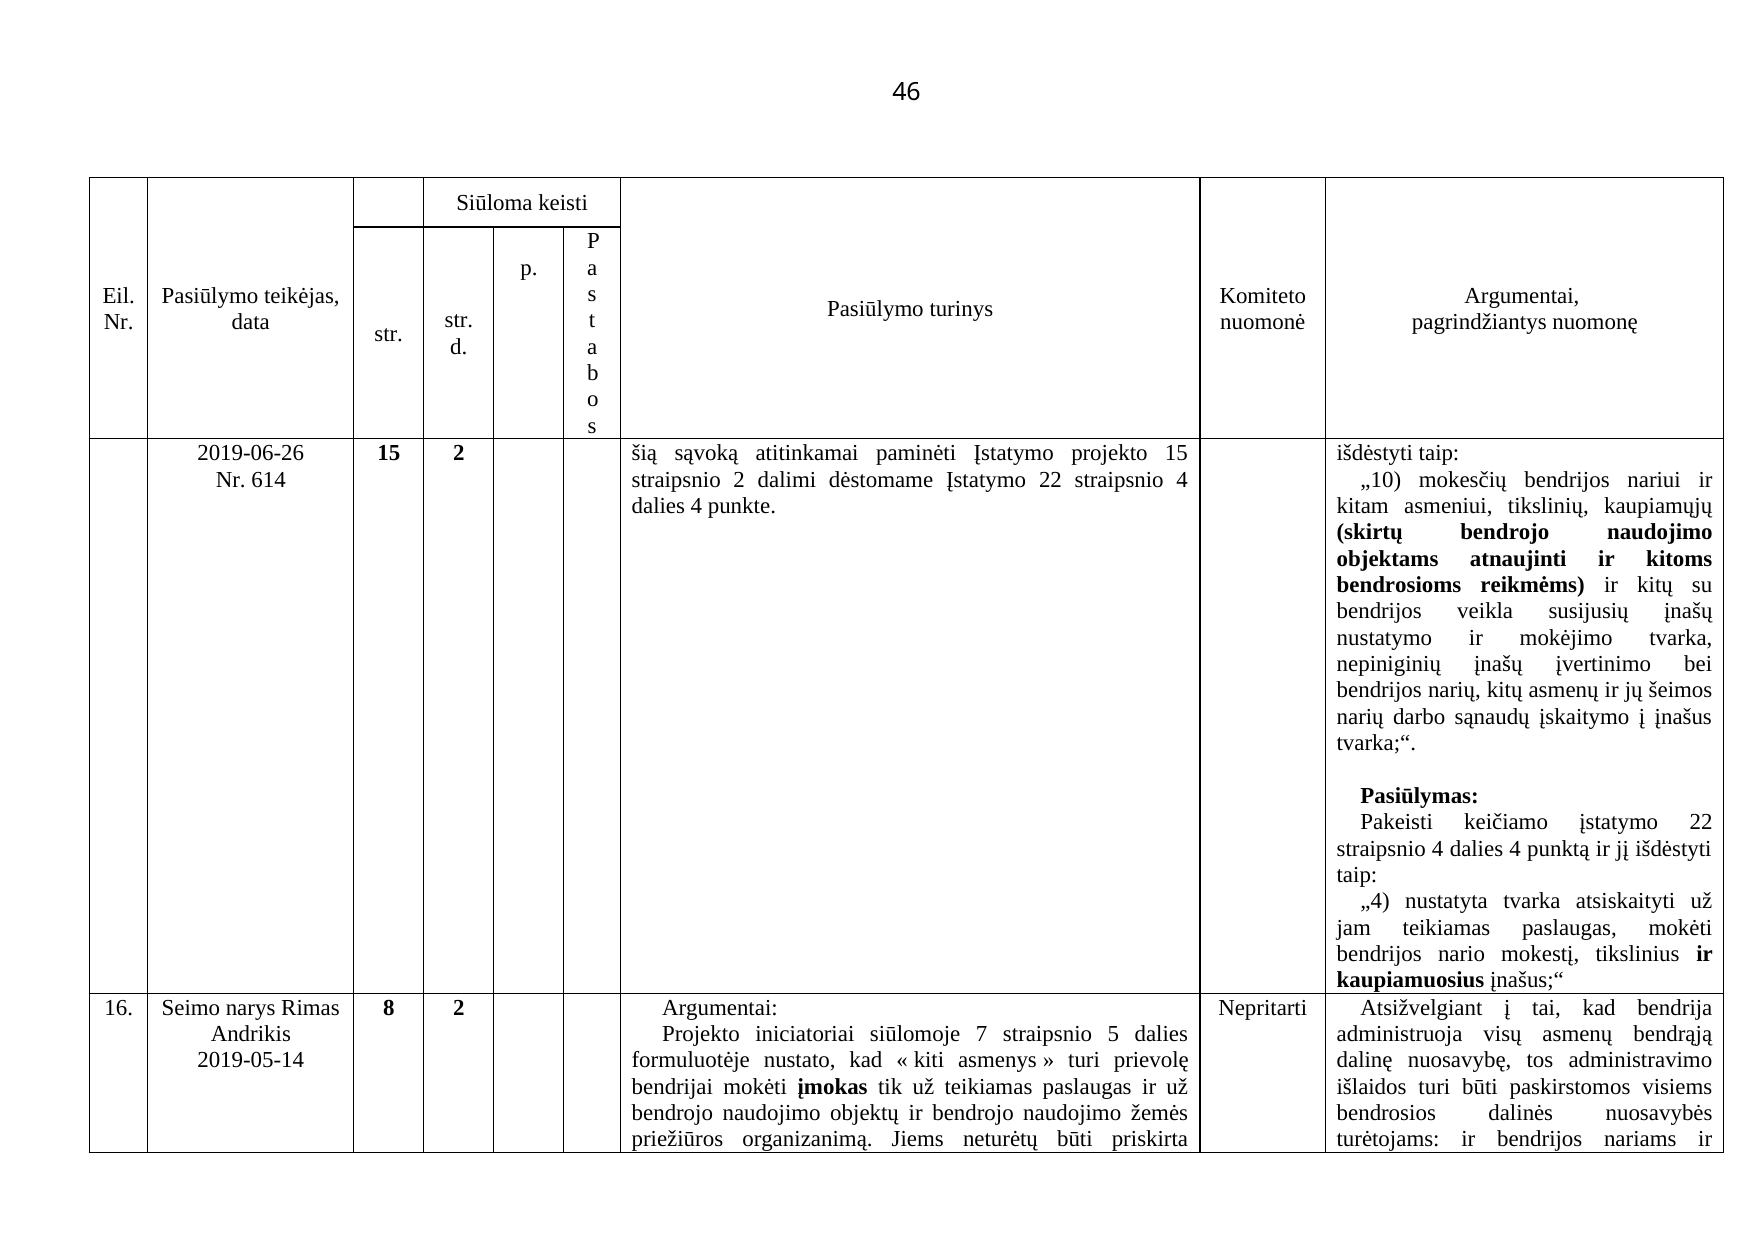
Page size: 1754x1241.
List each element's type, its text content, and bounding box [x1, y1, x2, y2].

table_header [354, 178, 423, 226]
table_header Komiteto nuomonė [1201, 178, 1325, 438]
table_cell 16. [90, 994, 147, 1152]
table_cell 15 [354, 439, 423, 993]
table_cell Argumentai: Projekto iniciatoriai siūlomoje 7 straipsnio 5 dalies formuluotėje nustato, kad « kiti asmenys » turi prievolę bendrijai mokėti įmokas tik už teikiamas paslaugas ir už bendrojo naudojimo objektų ir bendrojo naudojimo žemės priežiūros organizanimą. Jiems neturėtų būti priskirta [621, 994, 1199, 1152]
table_header Siūloma keisti [424, 178, 620, 226]
table_cell [564, 439, 620, 993]
table_cell [494, 439, 563, 993]
table_cell [494, 994, 563, 1152]
table_cell str. d. [424, 228, 493, 438]
table_cell šią sąvoką atitinkamai paminėti Įstatymo projekto 15 straipsnio 2 dalimi dėstomame Įstatymo 22 straipsnio 4 dalies 4 punkte. [621, 439, 1199, 993]
table_cell Nepritarti [1201, 994, 1325, 1152]
table_cell 8 [354, 994, 423, 1152]
table_header Pasiūlymo teikėjas, data [148, 178, 353, 438]
table_cell 2 [424, 439, 493, 993]
table_cell p. [494, 228, 563, 438]
table_header Argumentai, pagrindžiantys nuomonę [1326, 178, 1723, 438]
table_cell Atsižvelgiant į tai, kad bendrija administruoja visų asmenų bendrąją dalinę nuosavybę, tos administravimo išlaidos turi būti paskirstomos visiems bendrosios dalinės nuosavybės turėtojams: ir bendrijos nariams ir [1326, 994, 1723, 1152]
table_cell 2019-06-26 Nr. 614 [148, 439, 353, 993]
table_cell 2 [424, 994, 493, 1152]
table_cell [564, 994, 620, 1152]
table_cell [1201, 439, 1325, 993]
table_header Pasiūlymo turinys [621, 178, 1199, 438]
table_cell Pastabos [564, 228, 620, 438]
table_cell Seimo narys Rimas Andrikis 2019-05-14 [148, 994, 353, 1152]
table_header Eil. Nr. [90, 178, 147, 438]
table_cell išdėstyti taip: „10) mokesčių bendrijos nariui ir kitam asmeniui, tikslinių, kaupiamųjų (skirtų bendrojo naudojimo objektams atnaujinti ir kitoms bendrosioms reikmėms) ir kitų su bendrijos veikla susijusių įnašų nustatymo ir mokėjimo tvarka, nepiniginių įnašų įvertinimo bei bendrijos narių, kitų asmenų ir jų šeimos narių darbo sąnaudų įskaitymo į įnašus tvarka;“. Pasiūlymas: Pakeisti keičiamo įstatymo 22 straipsnio 4 dalies 4 punktą ir jį išdėstyti taip: „4) nustatyta tvarka atsiskaityti už jam teikiamas paslaugas, mokėti bendrijos nario mokestį, tikslinius ir kaupiamuosius įnašus;“ [1326, 439, 1723, 993]
table_cell str. [354, 228, 423, 438]
table_cell [90, 439, 147, 993]
